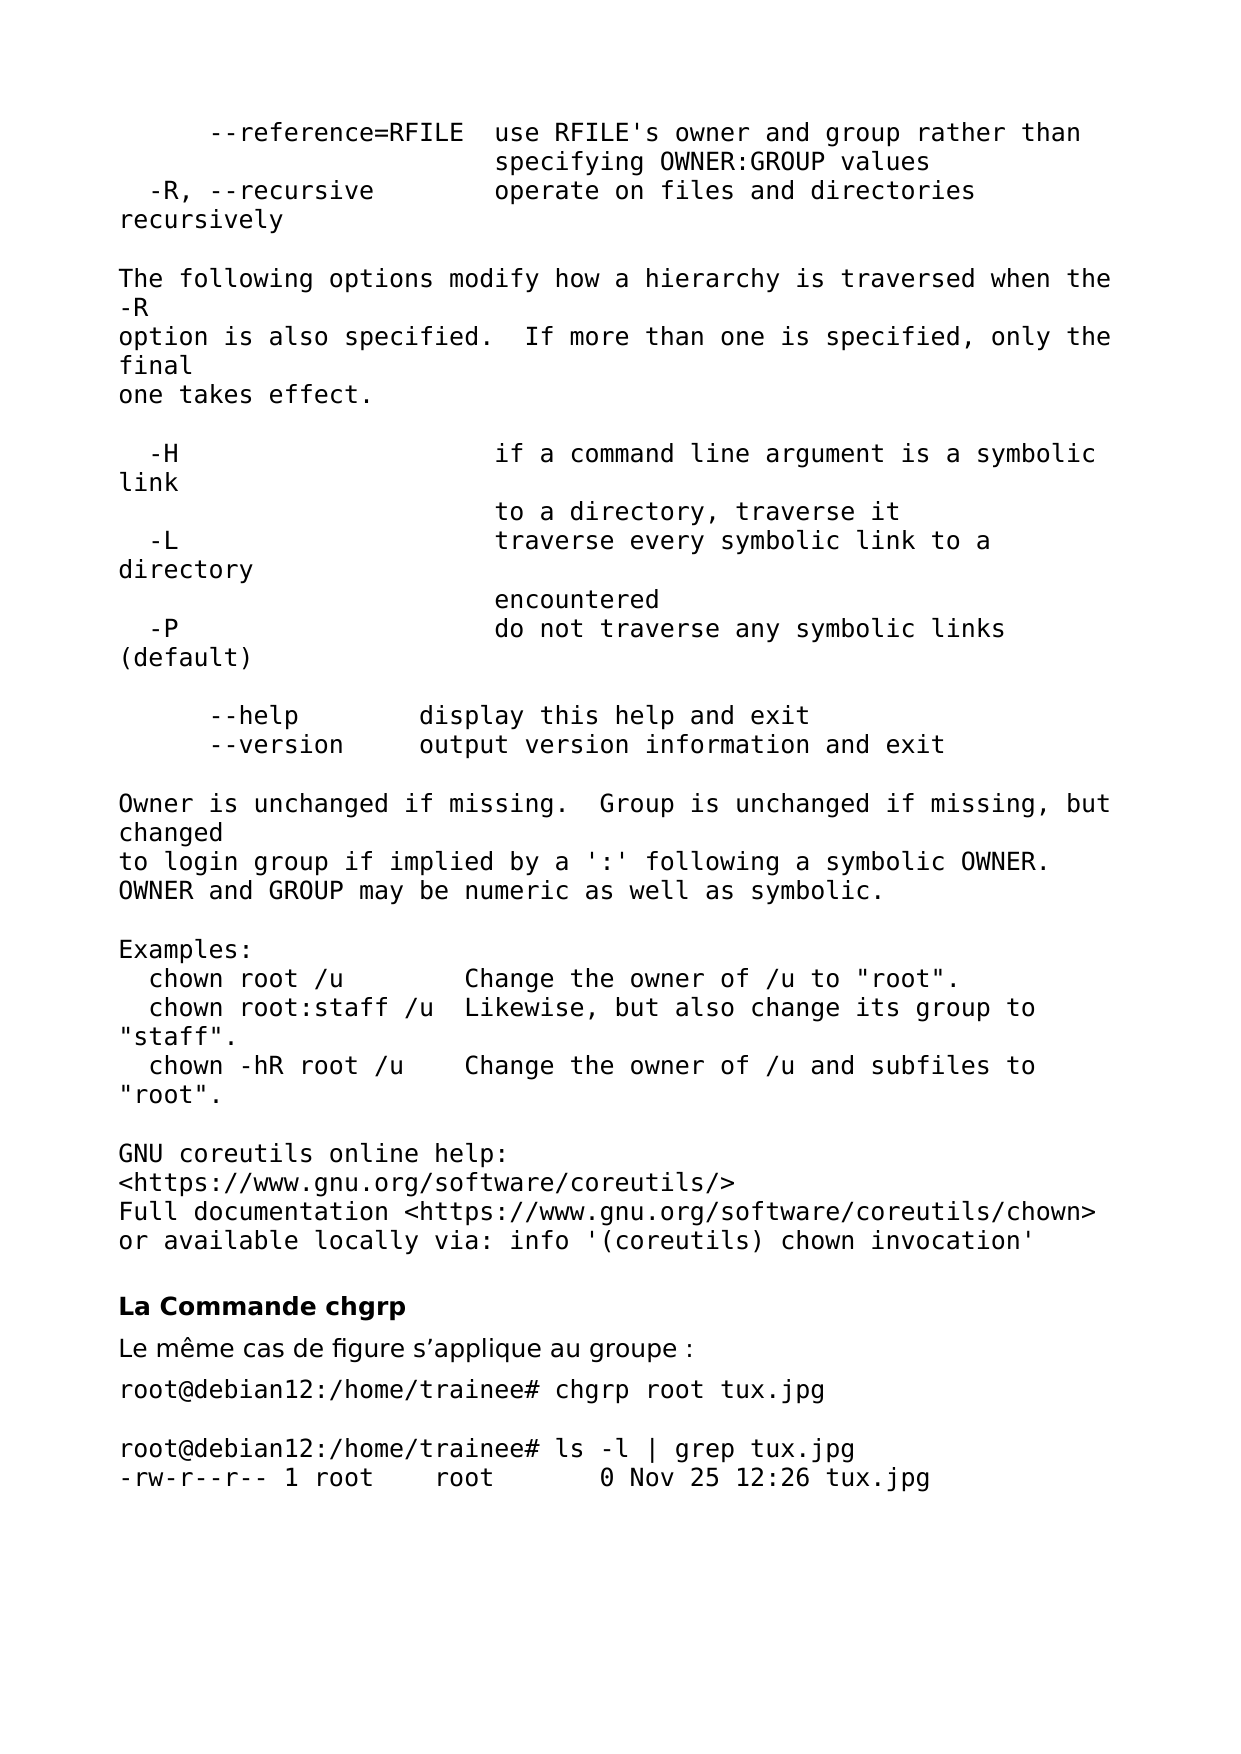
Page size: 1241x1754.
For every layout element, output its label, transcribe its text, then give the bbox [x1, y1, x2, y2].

subtitle La Commande chgrp [118, 1292, 1122, 1322]
text --reference=RFILE use RFILE's owner and group rather than specifying OWNER:GROUP values -R, --recursive operate on files and directories recursively The following options modify how a hierarchy is traversed when the -R option is also specified. If more than one is specified, only the final one takes effect. -H if a command line argument is a symbolic link to a directory, traverse it -L traverse every symbolic link to a directory encountered -P do not traverse any symbolic links (default) --help display this help and exit --version output version information and exit Owner is unchanged if missing. Group is unchanged if missing, but changed to login group if implied by a ':' following a symbolic OWNER. OWNER and GROUP may be numeric as well as symbolic. Examples: chown root /u Change the owner of /u to "root". chown root:staff /u Likewise, but also change its group to "staff". chown -hR root /u Change the owner of /u and subfiles to "root". GNU coreutils online help: <https://www.gnu.org/software/coreutils/> Full documentation <https://www.gnu.org/software/coreutils/chown> or available locally via: info '(coreutils) chown invocation' [118, 118, 1122, 1256]
text root@debian12:/home/trainee# chgrp root tux.jpg root@debian12:/home/trainee# ls -l | grep tux.jpg -rw-r--r-- 1 root root 0 Nov 25 12:26 tux.jpg [118, 1376, 1122, 1492]
text Le même cas de figure s’applique au groupe : [118, 1334, 1122, 1363]
